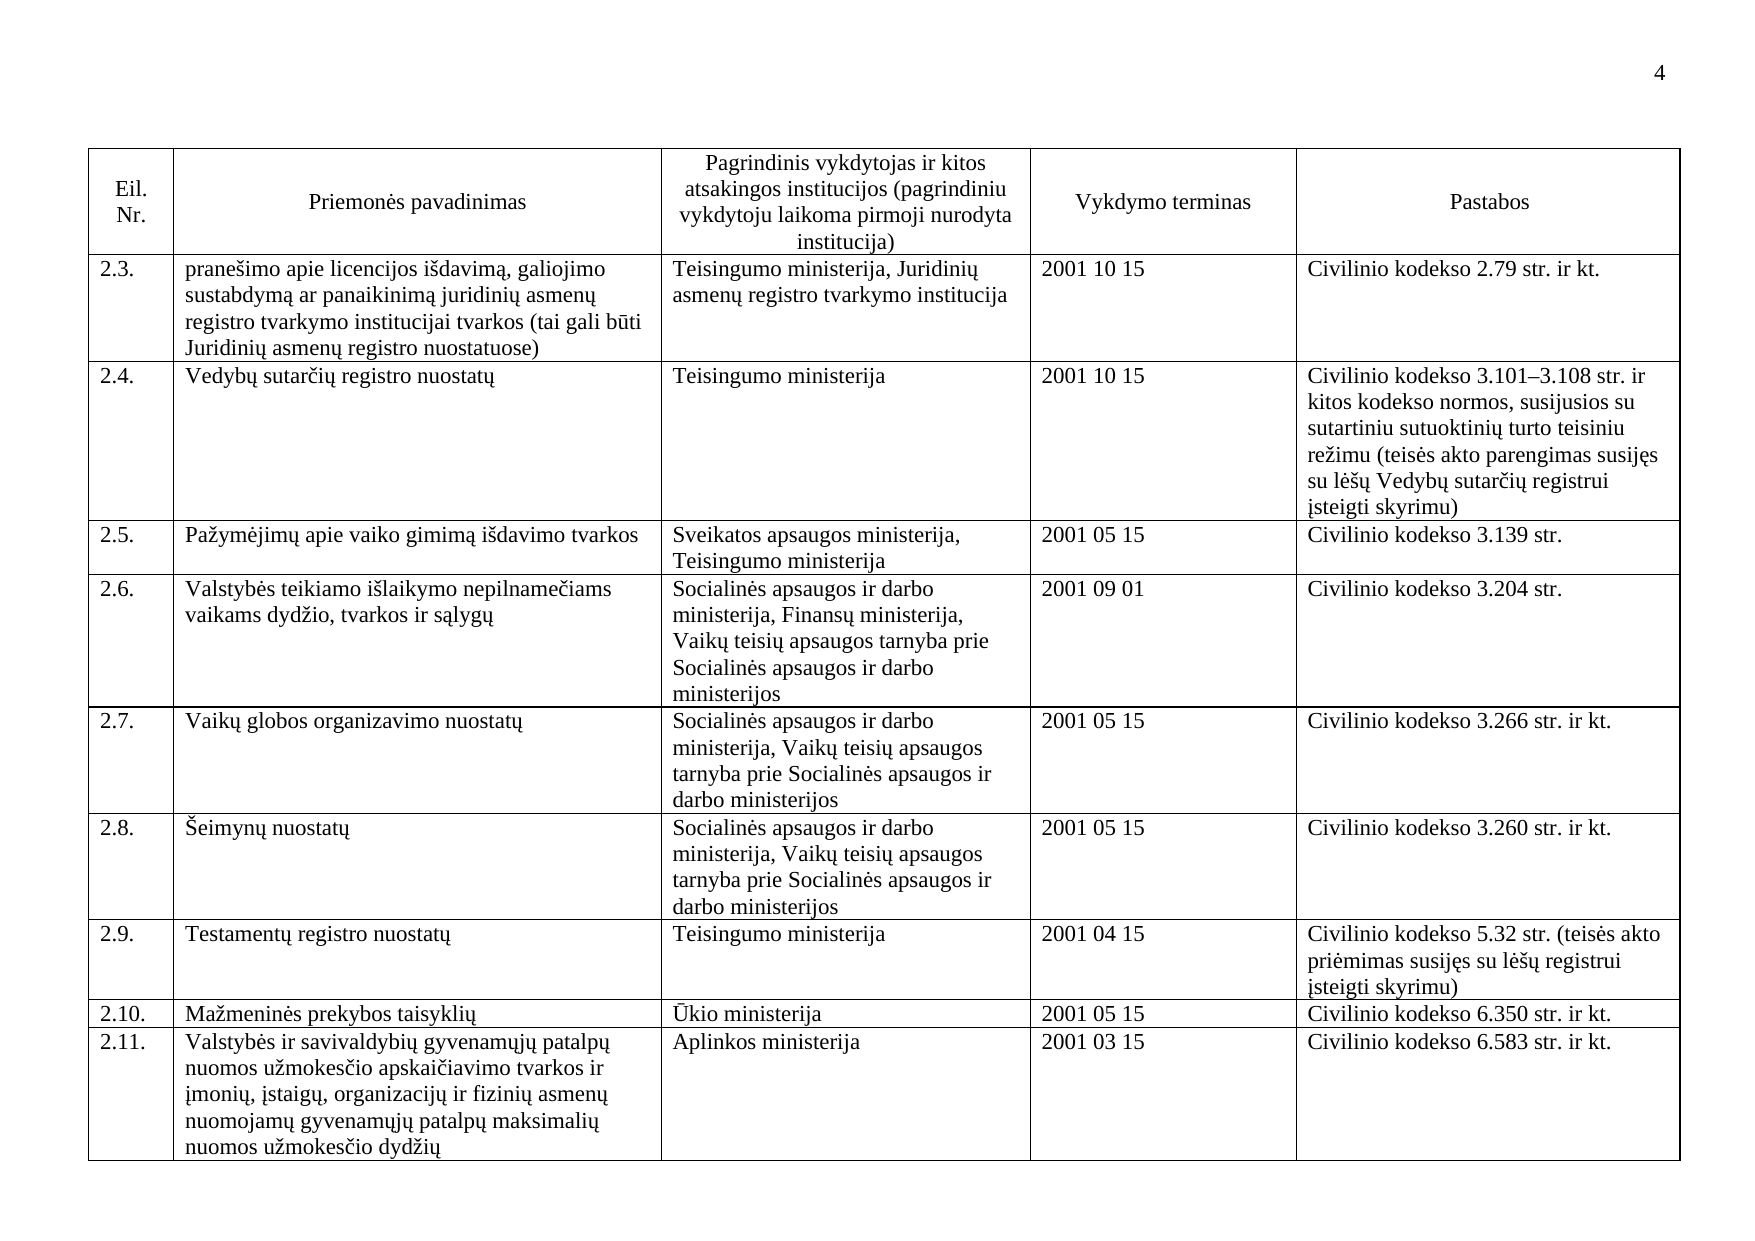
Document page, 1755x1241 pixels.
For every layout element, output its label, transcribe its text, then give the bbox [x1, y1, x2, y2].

table_cell 2.6. [89, 575, 173, 706]
table_cell 2001 05 15 [1031, 1000, 1296, 1027]
table_cell Civilinio kodekso 3.266 str. ir kt. [1297, 708, 1679, 813]
table_cell Pažymėjimų apie vaiko gimimą išdavimo tvarkos [174, 521, 661, 573]
table_cell Teisingumo ministerija [662, 362, 1030, 520]
table_header Pastabos [1297, 149, 1679, 254]
table_cell Civilinio kodekso 3.101–3.108 str. ir kitos kodekso normos, susijusios su sutartiniu sutuoktinių turto teisiniu režimu (teisės akto parengimas susijęs su lėšų Vedybų sutarčių registrui įsteigti skyrimu) [1297, 362, 1679, 520]
table_cell Civilinio kodekso 3.260 str. ir kt. [1297, 814, 1679, 919]
table_cell 2001 09 01 [1031, 575, 1296, 706]
table_cell 2001 03 15 [1031, 1028, 1296, 1159]
table_header Priemonės pavadinimas [174, 149, 661, 254]
table_cell Valstybės ir savivaldybių gyvenamųjų patalpų nuomos užmokesčio apskaičiavimo tvarkos ir įmonių, įstaigų, organizacijų ir fizinių asmenų nuomojamų gyvenamųjų patalpų maksimalių nuomos užmokesčio dydžių [174, 1028, 661, 1159]
table_cell 2.9. [89, 920, 173, 999]
table_cell Socialinės apsaugos ir darbo ministerija, Finansų ministerija, Vaikų teisių apsaugos tarnyba prie Socialinės apsaugos ir darbo ministerijos [662, 575, 1030, 706]
table_cell 2.8. [89, 814, 173, 919]
table_cell 2001 10 15 [1031, 362, 1296, 520]
table_cell Civilinio kodekso 6.583 str. ir kt. [1297, 1028, 1679, 1159]
table_cell 2.5. [89, 521, 173, 573]
table_cell pranešimo apie licencijos išdavimą, galiojimo sustabdymą ar panaikinimą juridinių asmenų registro tvarkymo institucijai tvarkos (tai gali būti Juridinių asmenų registro nuostatuose) [174, 255, 661, 361]
table_cell 2.3. [89, 255, 173, 361]
table_cell Aplinkos ministerija [662, 1028, 1030, 1159]
table_cell Civilinio kodekso 3.204 str. [1297, 575, 1679, 706]
table_cell Valstybės teikiamo išlaikymo nepilnamečiams vaikams dydžio, tvarkos ir sąlygų [174, 575, 661, 706]
table_header Eil. Nr. [89, 149, 173, 254]
table_cell Teisingumo ministerija, Juridinių asmenų registro tvarkymo institucija [662, 255, 1030, 361]
table_cell Mažmeninės prekybos taisyklių [174, 1000, 661, 1027]
table_cell Vaikų globos organizavimo nuostatų [174, 708, 661, 813]
table_header Pagrindinis vykdytojas ir kitos atsakingos institucijos (pagrindiniu vykdytoju laikoma pirmoji nurodyta institucija) [662, 149, 1030, 254]
table_cell Šeimynų nuostatų [174, 814, 661, 919]
table_cell 2001 05 15 [1031, 521, 1296, 573]
table_cell 2001 10 15 [1031, 255, 1296, 361]
table_cell Civilinio kodekso 6.350 str. ir kt. [1297, 1000, 1679, 1027]
table_cell 2001 04 15 [1031, 920, 1296, 999]
table_cell 2.11. [89, 1028, 173, 1159]
table_cell Socialinės apsaugos ir darbo ministerija, Vaikų teisių apsaugos tarnyba prie Socialinės apsaugos ir darbo ministerijos [662, 814, 1030, 919]
table_cell Civilinio kodekso 2.79 str. ir kt. [1297, 255, 1679, 361]
table_header Vykdymo terminas [1031, 149, 1296, 254]
table_cell 2.7. [89, 708, 173, 813]
table_cell Vedybų sutarčių registro nuostatų [174, 362, 661, 520]
table_cell 2.4. [89, 362, 173, 520]
table_cell 2001 05 15 [1031, 814, 1296, 919]
table_cell 2.10. [89, 1000, 173, 1027]
table_cell 2001 05 15 [1031, 708, 1296, 813]
table_cell Sveikatos apsaugos ministerija, Teisingumo ministerija [662, 521, 1030, 573]
table_cell Civilinio kodekso 5.32 str. (teisės akto priėmimas susijęs su lėšų registrui įsteigti skyrimu) [1297, 920, 1679, 999]
table_cell Testamentų registro nuostatų [174, 920, 661, 999]
table_cell Civilinio kodekso 3.139 str. [1297, 521, 1679, 573]
table_cell Ūkio ministerija [662, 1000, 1030, 1027]
table_cell Teisingumo ministerija [662, 920, 1030, 999]
table_cell Socialinės apsaugos ir darbo ministerija, Vaikų teisių apsaugos tarnyba prie Socialinės apsaugos ir darbo ministerijos [662, 708, 1030, 813]
